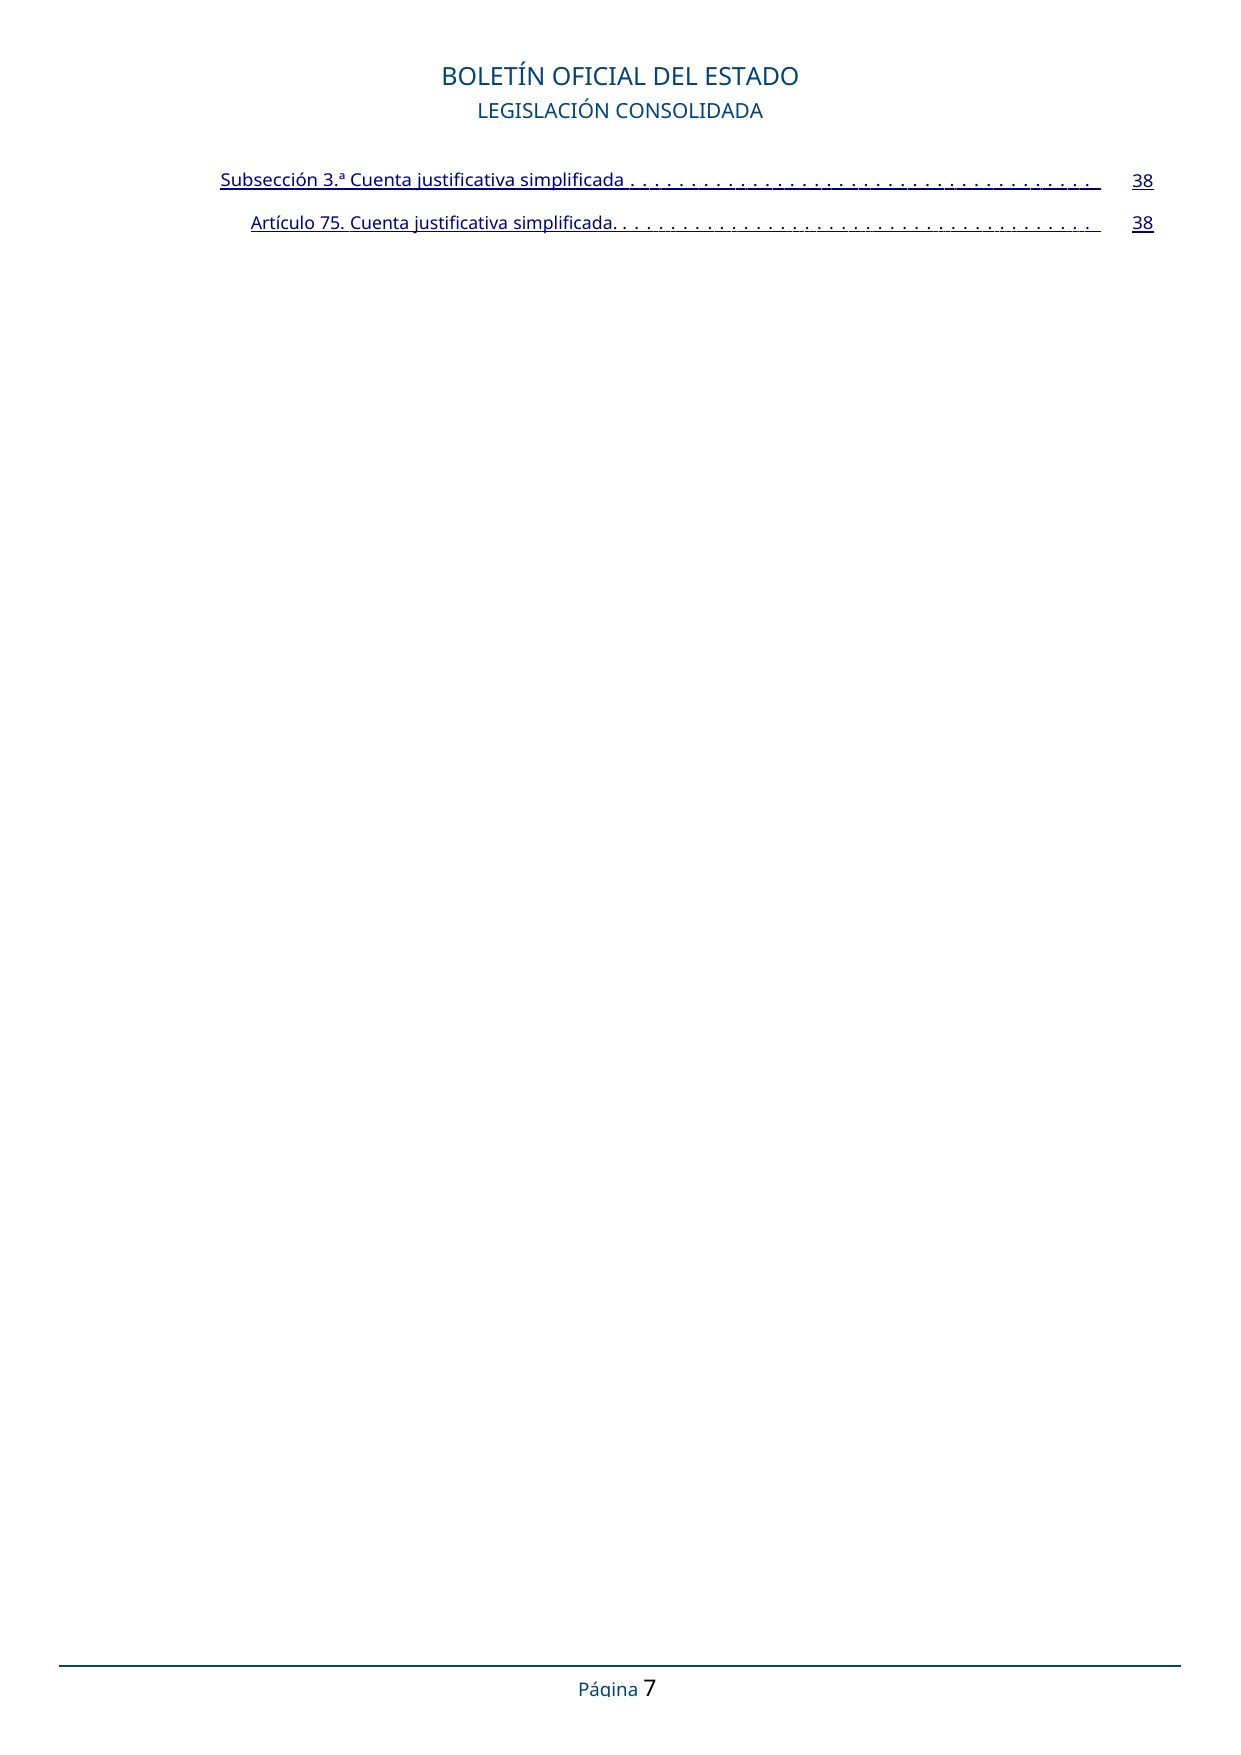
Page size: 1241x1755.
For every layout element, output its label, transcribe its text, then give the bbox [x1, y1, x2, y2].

table_cell Artículo 75. Cuenta justificativa simplificada. . . . . . . . . . . . . . . . . . . . . . . . . . . . . . . . . . . . . . . . [151, 200, 1116, 236]
table_cell 38 [1116, 155, 1173, 200]
table_cell 38 [1116, 200, 1173, 236]
table_cell Subsección 3.ª Cuenta justificativa simplificada . . . . . . . . . . . . . . . . . . . . . . . . . . . . . . . . . . . . . . [151, 155, 1116, 200]
